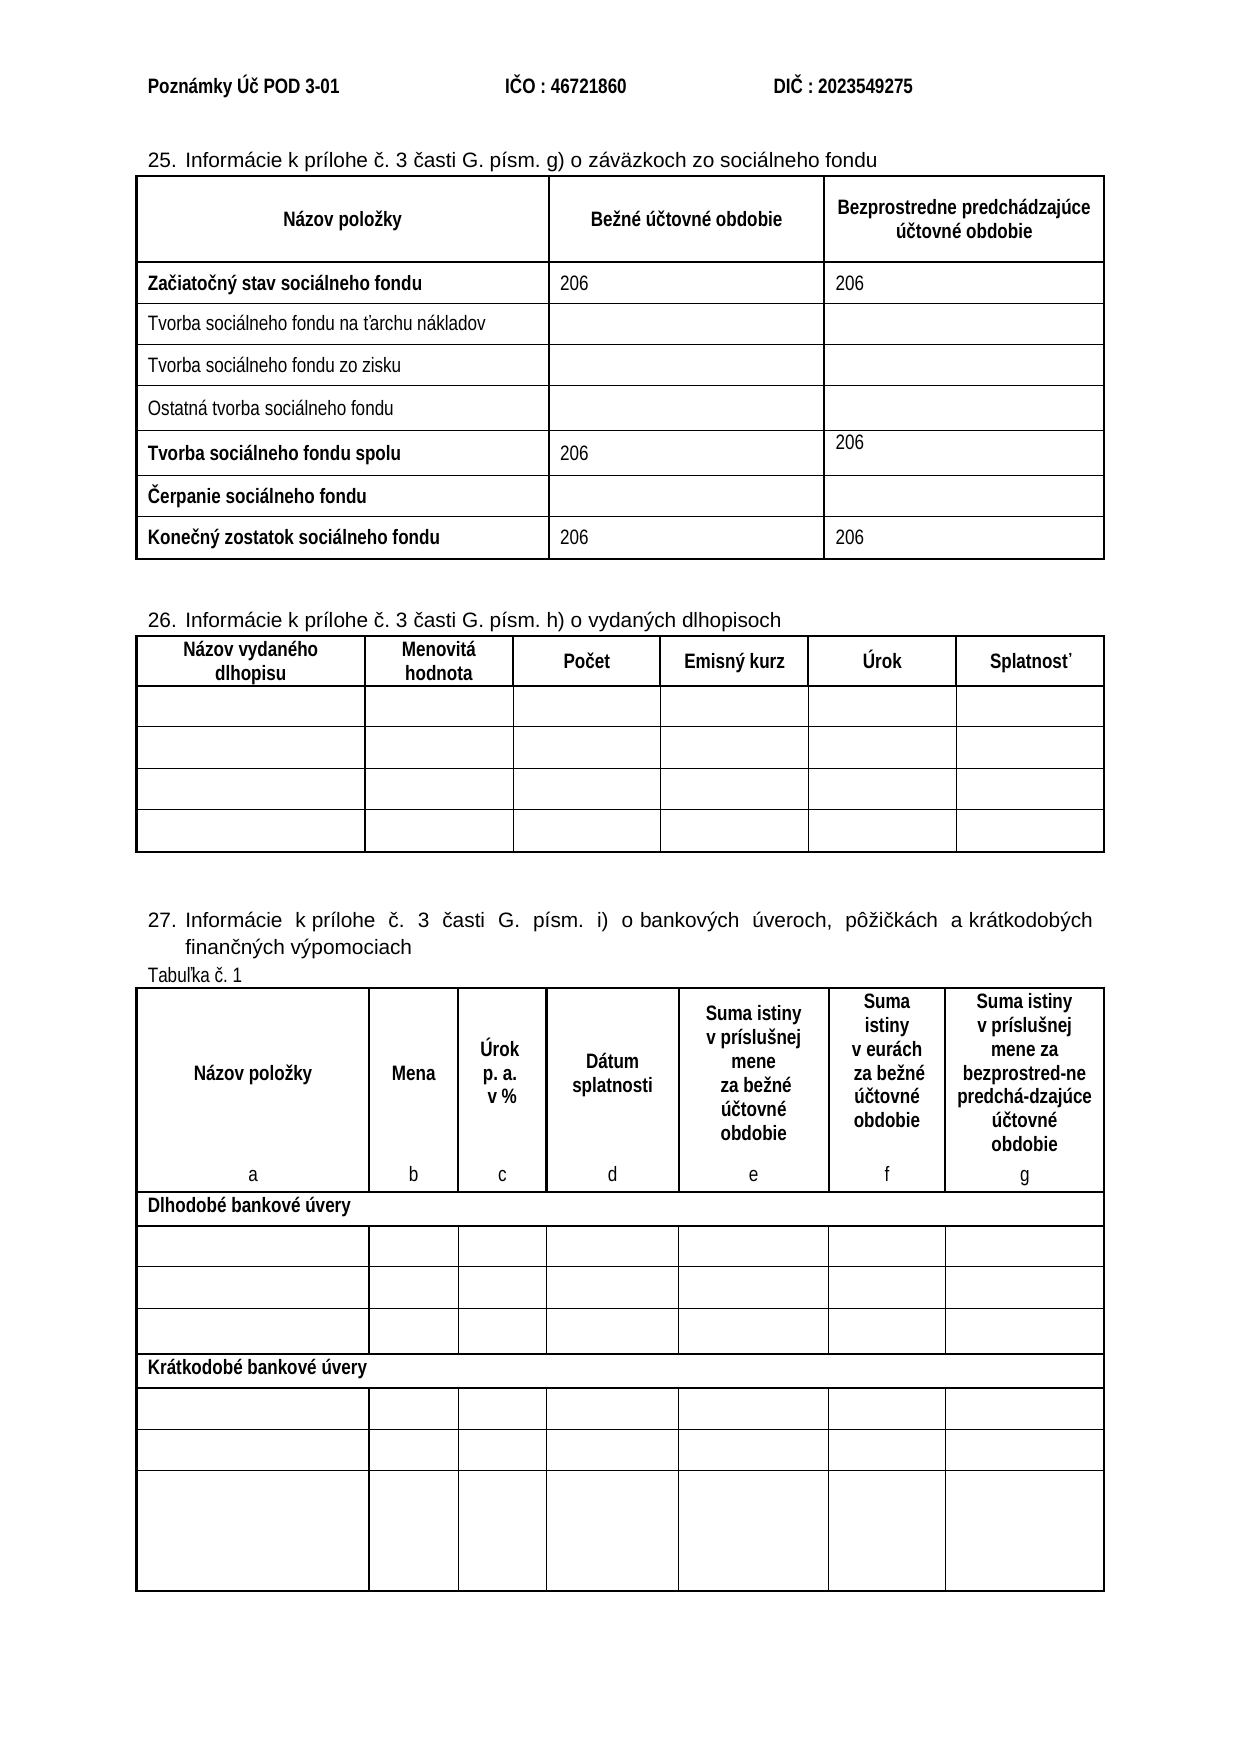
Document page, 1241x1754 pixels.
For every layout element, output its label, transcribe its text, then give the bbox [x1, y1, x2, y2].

table_cell [459, 1471, 546, 1590]
table_cell [547, 1430, 678, 1470]
table_cell [366, 810, 513, 851]
table_cell Konečný zostatok sociálneho fondu [138, 517, 548, 558]
table_cell [138, 1227, 368, 1266]
table_cell [370, 1309, 458, 1353]
table_cell [825, 345, 1103, 385]
table_cell [138, 687, 364, 726]
table_cell [829, 1430, 945, 1470]
table_cell [370, 1227, 458, 1266]
table_cell [946, 1227, 1103, 1266]
table_cell [946, 1430, 1103, 1470]
table_cell [679, 1471, 828, 1590]
table_cell [370, 1389, 458, 1428]
table_cell [825, 476, 1103, 516]
table_cell [138, 1471, 368, 1590]
table_cell [138, 1430, 368, 1470]
table_cell [547, 1267, 678, 1308]
table_cell [946, 1309, 1103, 1353]
table_cell [514, 727, 660, 768]
table_cell [825, 304, 1103, 344]
table_cell e [680, 1156, 828, 1191]
table_cell [459, 1389, 546, 1428]
table_cell [514, 687, 660, 726]
table_cell [514, 810, 660, 851]
table_cell [547, 1227, 678, 1266]
table_cell 206 [550, 263, 823, 302]
table_header Úrok p. a. v % [459, 989, 545, 1156]
table_cell Tvorba sociálneho fondu spolu [138, 431, 548, 475]
table_cell [809, 687, 956, 726]
table_cell [661, 769, 808, 809]
table_cell [550, 304, 823, 344]
table_cell [825, 386, 1103, 430]
table_cell [661, 810, 808, 851]
table_cell [370, 1267, 458, 1308]
table_cell [809, 769, 956, 809]
table_cell [661, 687, 808, 726]
table_cell [370, 1471, 458, 1590]
title Informácie k prílohe č. 3 časti G. písm. g) o záväzkoch zo sociálneho fondu [148, 148, 1093, 172]
table_cell [809, 727, 956, 768]
table_cell [138, 1267, 368, 1308]
table_cell a [138, 1156, 368, 1191]
table_cell [459, 1430, 546, 1470]
table_header Názov vydaného dlhopisu [138, 637, 364, 685]
table_cell b [370, 1156, 457, 1191]
table_cell [829, 1227, 945, 1266]
title Informácie k prílohe č. 3 časti G. písm. h) o vydaných dlhopisoch [148, 608, 1093, 632]
table_cell 206 [550, 517, 823, 558]
table_header Bežné účtovné obdobie [550, 177, 823, 261]
table_cell f [830, 1156, 944, 1191]
table_cell [679, 1227, 828, 1266]
table_cell [547, 1389, 678, 1428]
table_cell [829, 1389, 945, 1428]
table_cell 206 [550, 431, 823, 475]
title Informácie k prílohe č. 3 časti G. písm. i) o bankových úveroch, pôžičkách a krátkodobých finančných výpomociach [148, 908, 1093, 959]
table_cell [957, 727, 1103, 768]
table_cell Začiatočný stav sociálneho fondu [138, 263, 548, 302]
table_cell [946, 1471, 1103, 1590]
table_cell 206 [825, 263, 1103, 302]
table_cell [661, 727, 808, 768]
table_cell [957, 810, 1103, 851]
table_cell [550, 345, 823, 385]
table_cell Dlhodobé bankové úvery [138, 1193, 1103, 1225]
table_cell [829, 1471, 945, 1590]
table_cell [366, 769, 513, 809]
table_cell 206 [825, 517, 1103, 558]
table_cell [946, 1267, 1103, 1308]
table_cell [138, 769, 364, 809]
table_cell [138, 810, 364, 851]
table_cell [679, 1267, 828, 1308]
table_cell [547, 1309, 678, 1353]
table_header Názov položky [138, 989, 368, 1156]
table_header Úrok [809, 637, 955, 685]
text Tabuľka č. 1 [148, 963, 1093, 987]
table_header Splatnosť [957, 637, 1103, 685]
table_header Emisný kurz [661, 637, 807, 685]
table_cell [459, 1267, 546, 1308]
table_cell [370, 1430, 458, 1470]
table_cell [138, 1389, 368, 1428]
table_cell [829, 1267, 945, 1308]
table_header Suma istiny v eurách za bežné účtovné obdobie [830, 989, 944, 1156]
table_cell [679, 1389, 828, 1428]
table_cell [550, 476, 823, 516]
table_cell Čerpanie sociálneho fondu [138, 476, 548, 516]
table_header Suma istiny v príslušnej mene za bežné účtovné obdobie [680, 989, 828, 1156]
table_header Bezprostredne predchádzajúce účtovné obdobie [825, 177, 1103, 261]
table_cell [514, 769, 660, 809]
table_cell g [946, 1156, 1103, 1191]
table_cell [809, 810, 956, 851]
table_cell [138, 727, 364, 768]
table_cell 206 [825, 431, 1103, 475]
table_cell [679, 1430, 828, 1470]
table_cell [366, 687, 513, 726]
table_header Menovitá hodnota [366, 637, 512, 685]
table_cell [679, 1309, 828, 1353]
table_cell [957, 769, 1103, 809]
table_cell [547, 1471, 678, 1590]
table_cell [459, 1309, 546, 1353]
table_header Názov položky [138, 177, 548, 261]
table_header Dátum splatnosti [548, 989, 678, 1156]
table_header Mena [370, 989, 457, 1156]
table_cell c [459, 1156, 545, 1191]
table_cell [550, 386, 823, 430]
table_cell [366, 727, 513, 768]
table_cell [957, 687, 1103, 726]
table_cell [829, 1309, 945, 1353]
table_cell Krátkodobé bankové úvery [138, 1355, 1103, 1387]
table_cell Tvorba sociálneho fondu zo zisku [138, 345, 548, 385]
table_cell Ostatná tvorba sociálneho fondu [138, 386, 548, 430]
table_cell [138, 1309, 368, 1353]
table_cell [946, 1389, 1103, 1428]
table_header Počet [514, 637, 659, 685]
table_cell [459, 1227, 546, 1266]
table_cell d [548, 1156, 678, 1191]
table_cell Tvorba sociálneho fondu na ťarchu nákladov [138, 304, 548, 344]
table_header Suma istiny v príslušnej mene za bezprostred-ne predchá-dzajúce účtovné obdobie [946, 989, 1103, 1156]
